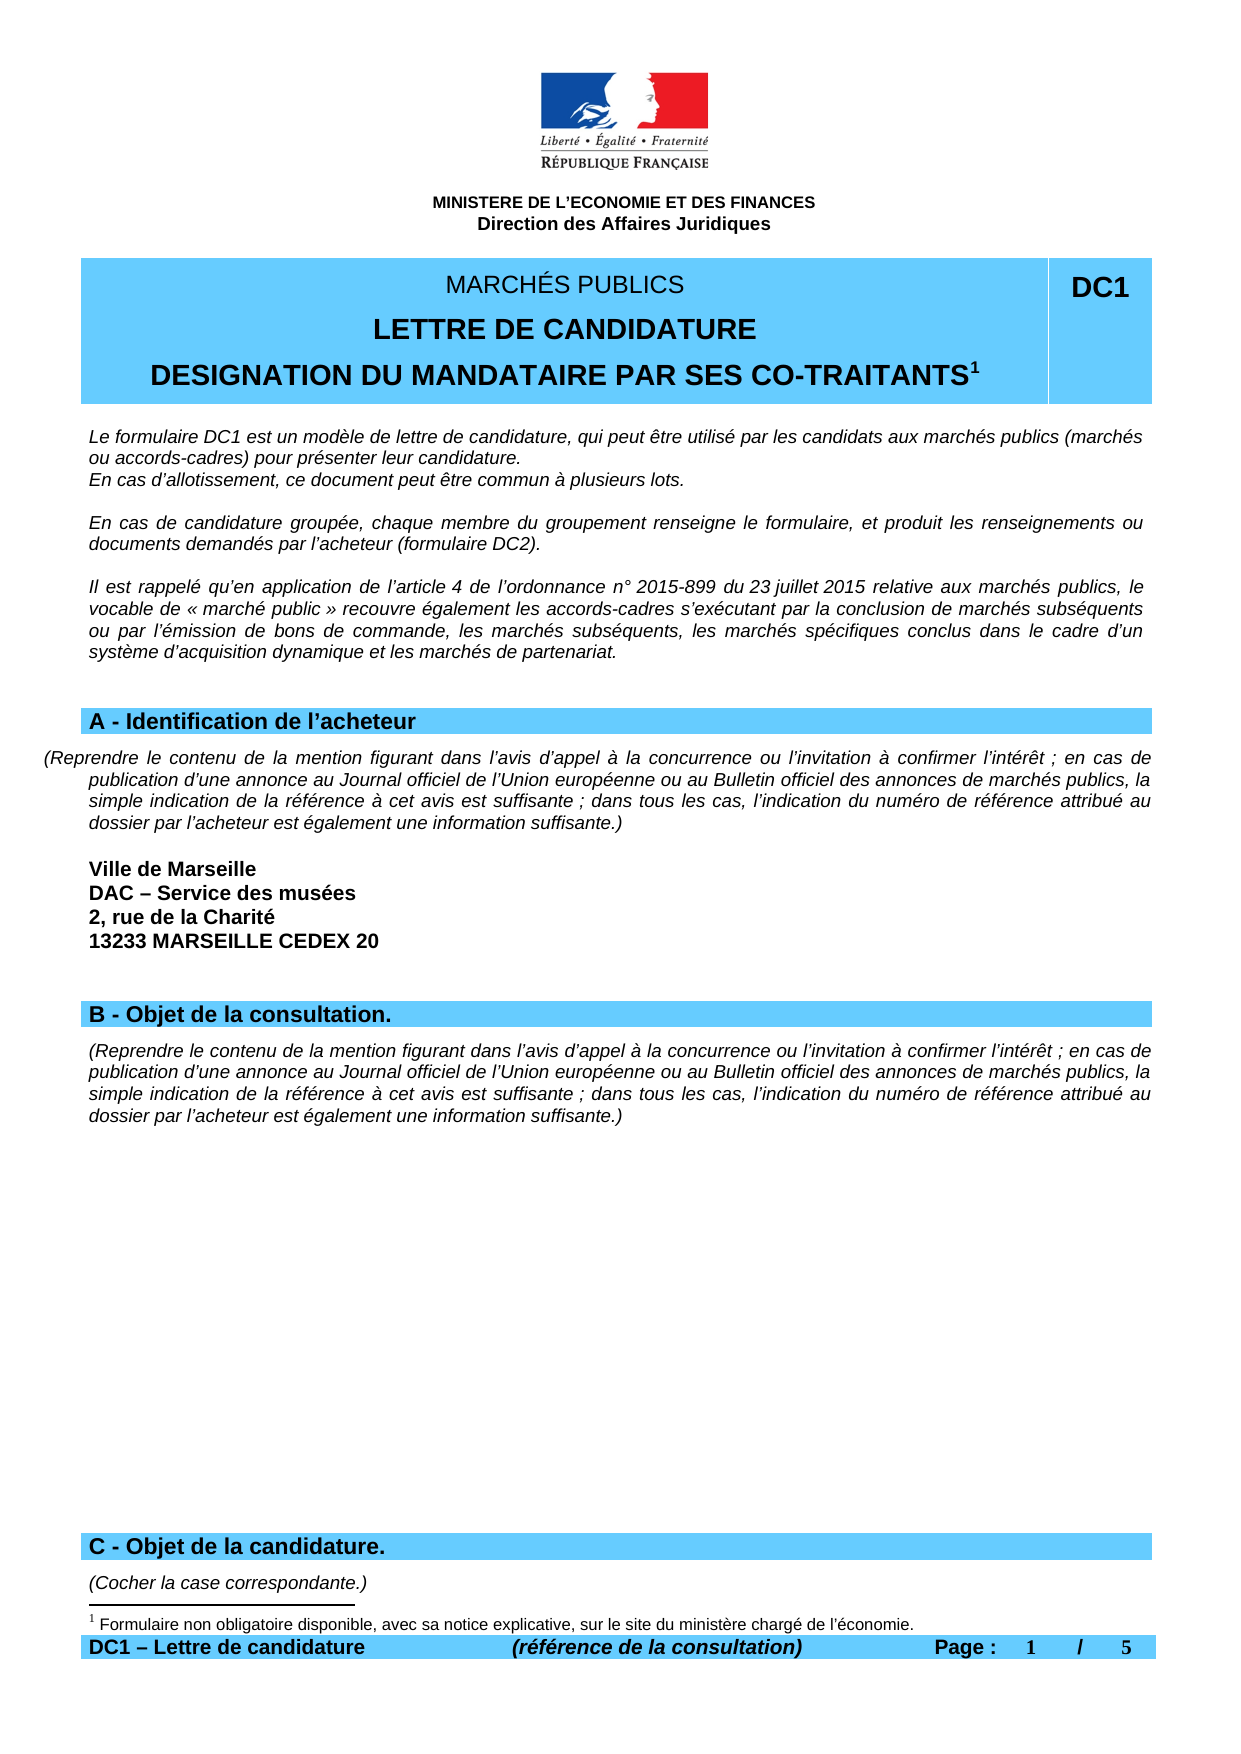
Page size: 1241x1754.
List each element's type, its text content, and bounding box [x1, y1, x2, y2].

table_header C - Objet de la candidature. [81, 1533, 1152, 1560]
table_header [81, 684, 1152, 708]
table_header Dc1 [1049, 258, 1152, 404]
picture [539, 71, 709, 170]
table_header MINISTERE DE L’ECONOMIE ET DES FINANCES Direction des Affaires Juridiques [81, 71, 1167, 258]
text Ville de Marseille [89, 857, 1152, 881]
table_header B - Objet de la consultation. [81, 1001, 1152, 1027]
text DAC – Service des musées [89, 881, 1152, 905]
text 13233 MARSEILLE CEDEX 20 [89, 929, 1152, 953]
text 2, rue de la Charité [89, 905, 1152, 929]
text (Reprendre le contenu de la mention figurant dans l’avis d’appel à la concurrence ou l’invitation à confirmer l’intérêt ; en cas de publication d’une annonce au Journal officiel de l’Union européenne ou au Bulletin officiel des annonces de marchés publics, la simple indication de la référence à cet avis est suffisante ; dans tous les cas, l’indication du numéro de référence attribué au dossier par l’acheteur est également une information suffisante.) [89, 1040, 1152, 1126]
table_header MARCHéS PUBLICS Lettre de candidature designation du mandataire par ses co-traitants [81, 258, 1048, 404]
subtitle (Reprendre le contenu de la mention figurant dans l’avis d’appel à la concurrence ou l’invitation à confirmer l’intérêt ; en cas de publication d’une annonce au Journal officiel de l’Union européenne ou au Bulletin officiel des annonces de marchés publics, la simple indication de la référence à cet avis est suffisante ; dans tous les cas, l’indication du numéro de référence attribué au dossier par l’acheteur est également une information suffisante.) [44, 747, 1152, 833]
text (Cocher la case correspondante.) [89, 1572, 1152, 1594]
table_cell A - Identification de l’acheteur [81, 708, 1152, 734]
table_header Le formulaire DC1 est un modèle de lettre de candidature, qui peut être utilisé par les candidats aux marchés publics (marchés ou accords-cadres) pour présenter leur candidature. En cas d’allotissement, ce document peut être commun à plusieurs lots. En cas de candidature groupée, chaque membre du groupement renseigne le formulaire, et produit les renseignements ou documents demandés par l’acheteur (formulaire DC2). Il est rappelé qu’en application de l’article 4 de l’ordonnance n° 2015-899 du 23 juillet 2015 relative aux marchés publics, le vocable de « marché public » recouvre également les accords-cadres s’exécutant par la conclusion de marchés subséquents ou par l’émission de bons de commande, les marchés subséquents, les marchés spécifiques conclus dans le cadre d’un système d’acquisition dynamique et les marchés de partenariat. [81, 404, 1152, 684]
